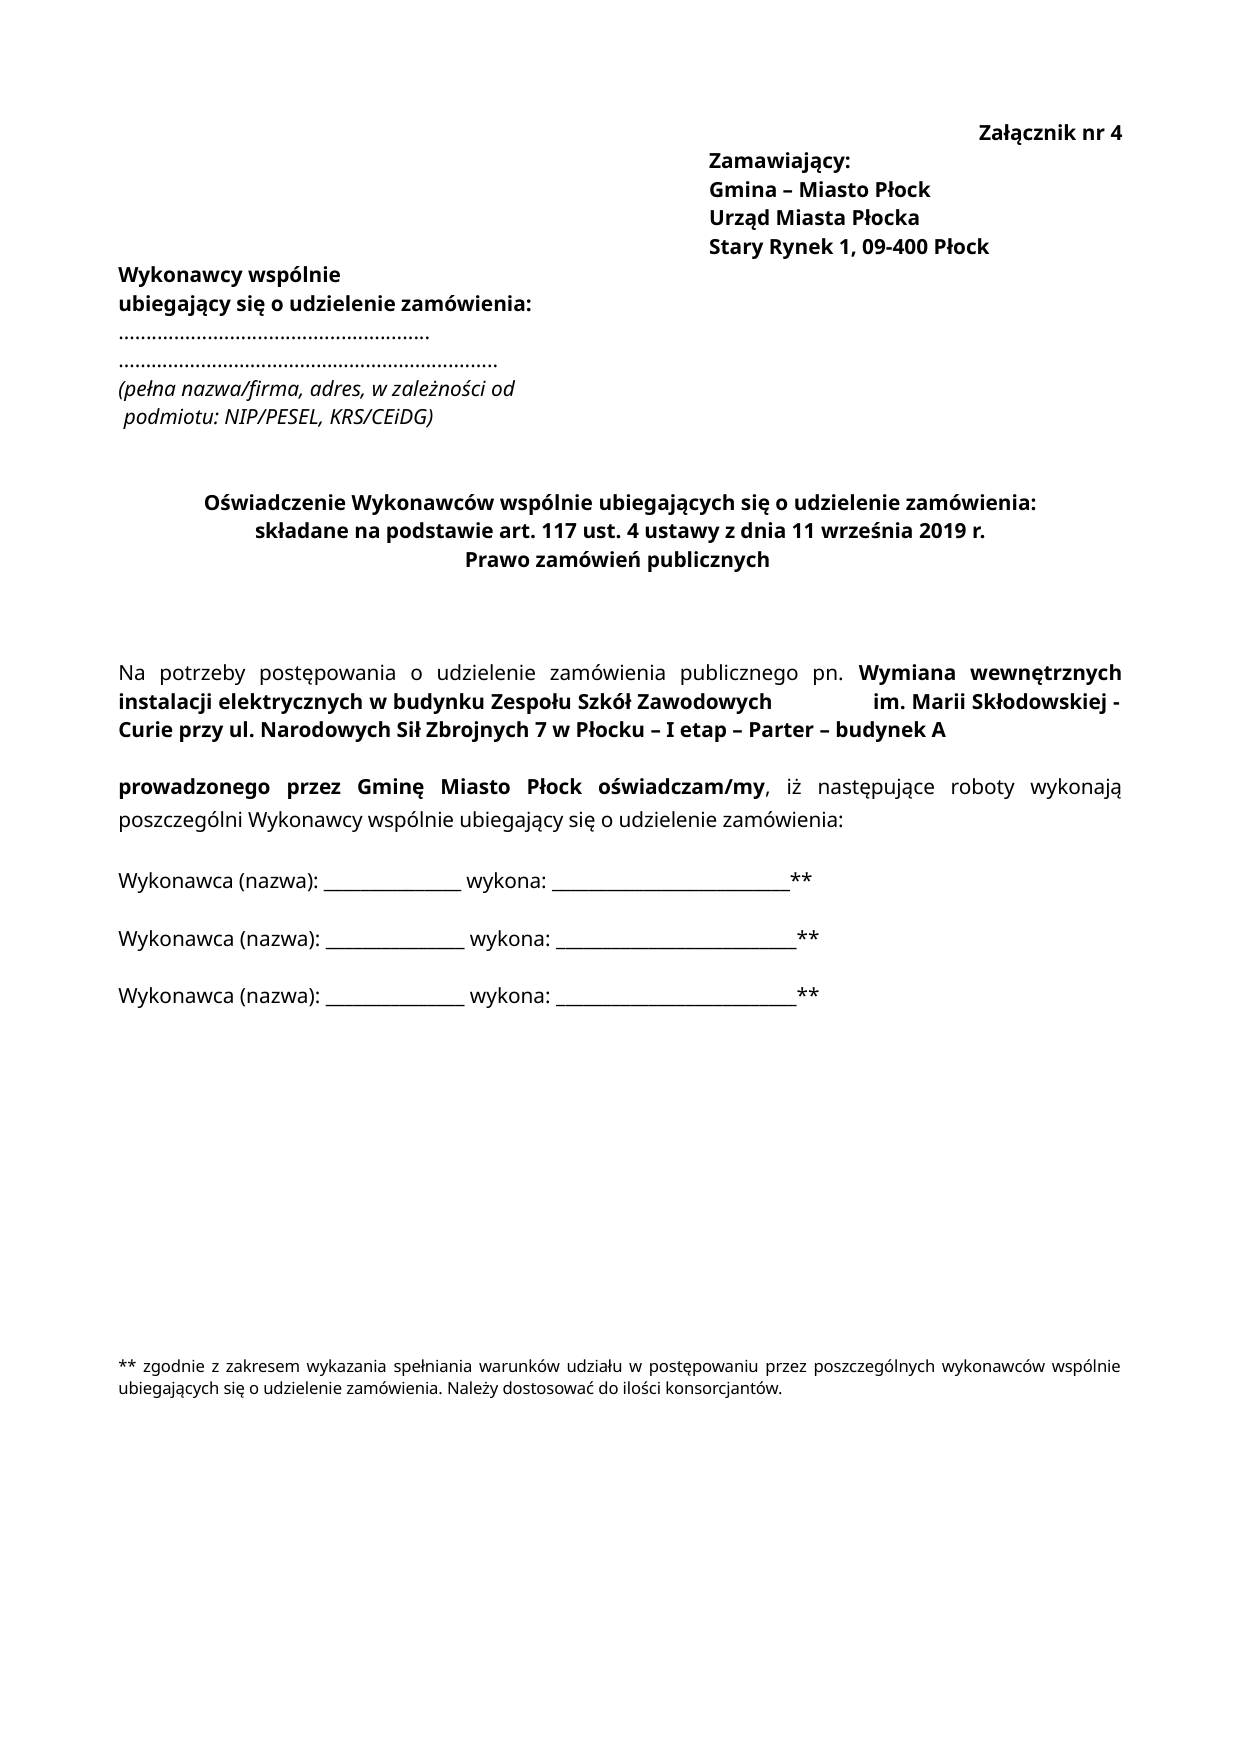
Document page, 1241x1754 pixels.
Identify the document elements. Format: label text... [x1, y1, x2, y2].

text (pełna nazwa/firma, adres, w zależności od [118, 374, 1122, 402]
text składane na podstawie art. 117 ust. 4 ustawy z dnia 11 września 2019 r. [118, 516, 1122, 545]
text Urząd Miasta Płocka [118, 203, 1122, 232]
text Wykonawca (nazwa): _______________ wykona: __________________________** [118, 866, 1122, 895]
text Stary Rynek 1, 09-400 Płock [118, 232, 1122, 260]
text Wykonawca (nazwa): _______________ wykona: __________________________** [118, 981, 1122, 1009]
text Załącznik nr 4 [118, 118, 1122, 147]
text Gmina – Miasto Płock [118, 175, 1122, 203]
text Na potrzeby postępowania o udzielenie zamówienia publicznego pn. Wymiana wewnętrznych instalacji elektrycznych w budynku Zespołu Szkół Zawodowych im. Marii Skłodowskiej - Curie przy ul. Narodowych Sił Zbrojnych 7 w Płocku – I etap – Parter – budynek A [118, 658, 1122, 744]
text …………………………………………………............ [118, 346, 1122, 374]
text ubiegający się o udzielenie zamówienia: [118, 289, 1122, 317]
text …..................................................... [118, 317, 1122, 346]
text Wykonawca (nazwa): _______________ wykona: __________________________** [118, 924, 1122, 952]
text prowadzonego przez Gminę Miasto Płock oświadczam/my, iż następujące roboty wykonają poszczególni Wykonawcy wspólnie ubiegający się o udzielenie zamówienia: [118, 772, 1122, 833]
text ** zgodnie z zakresem wykazania spełniania warunków udziału w postępowaniu przez poszczególnych wykonawców wspólnie ubiegających się o udzielenie zamówienia. Należy dostosować do ilości konsorcjantów. [118, 1354, 1122, 1400]
text Prawo zamówień publicznych [118, 545, 1122, 573]
text Wykonawcy wspólnie [118, 260, 1122, 289]
text Zamawiający: [118, 147, 1122, 175]
text podmiotu: NIP/PESEL, KRS/CEiDG) [118, 402, 1122, 431]
text Oświadczenie Wykonawców wspólnie ubiegających się o udzielenie zamówienia: [118, 488, 1122, 516]
